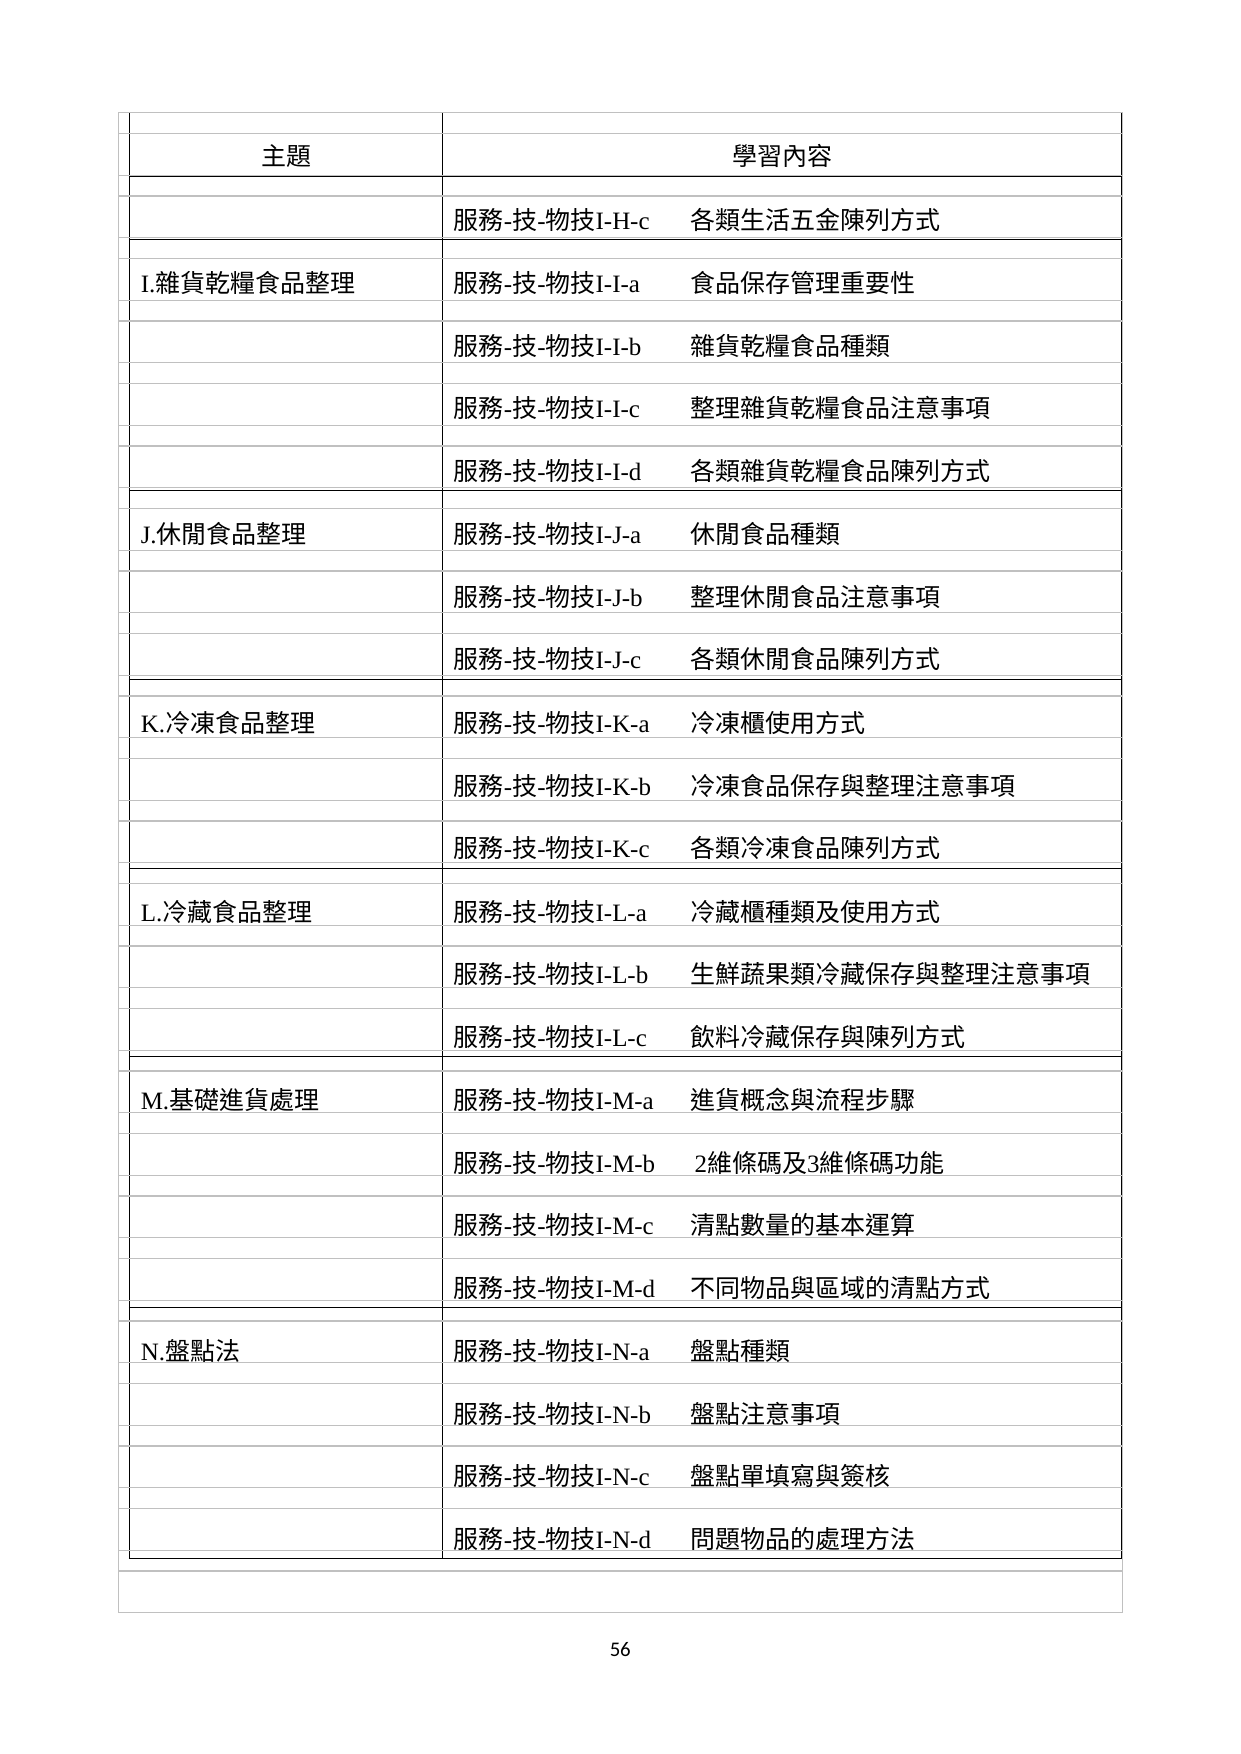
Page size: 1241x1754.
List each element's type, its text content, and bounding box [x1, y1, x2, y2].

table_cell [443, 863, 679, 867]
table_cell [679, 1057, 1121, 1070]
table_cell 盤點種類 [679, 1322, 1121, 1362]
table_cell [130, 301, 442, 320]
table_cell [443, 926, 679, 945]
table_cell I.雜貨乾糧食品整理 [130, 259, 442, 300]
table_cell [679, 426, 1121, 445]
table_cell [679, 1051, 1121, 1056]
table_cell 盤點注意事項 [679, 1384, 1121, 1425]
table_cell [130, 1134, 442, 1175]
table_cell [443, 988, 679, 1008]
table_cell 服務-技-物技I-M-d [443, 1259, 679, 1300]
table_cell [130, 322, 442, 362]
table_cell 服務-技-物技I-K-c [443, 822, 679, 862]
table_cell [130, 363, 442, 383]
table_cell [130, 1009, 442, 1050]
table_cell 飲料冷藏保存與陳列方式 [679, 1009, 1121, 1050]
table_cell [443, 1488, 679, 1508]
table_cell 食品保存管理重要性 [679, 259, 1121, 300]
table_cell 服務-技-物技I-N-a [443, 1322, 679, 1362]
table_cell 盤點單填寫與簽核 [679, 1447, 1121, 1487]
table_cell [130, 1197, 442, 1237]
table_cell [443, 801, 679, 820]
table_cell [130, 197, 442, 237]
table_cell 冷藏櫃種類及使用方式 [679, 884, 1121, 925]
table_cell 服務-技-物技I-K-a [443, 697, 679, 737]
table_cell 服務-技-物技I-I-d [443, 447, 679, 487]
table_cell 服務-技-物技I-K-b [443, 759, 679, 800]
table_cell [443, 1363, 679, 1383]
table_header 學習內容 [443, 134, 1121, 175]
table_cell [679, 680, 1121, 695]
table_cell [130, 738, 442, 758]
table_cell [443, 1057, 679, 1070]
table_cell J.休閒食品整理 [130, 509, 442, 550]
table_cell 服務-技-物技I-L-c [443, 1009, 679, 1050]
table_cell [443, 426, 679, 445]
table_cell [130, 177, 442, 195]
table_cell [443, 1238, 679, 1258]
table_cell [679, 801, 1121, 820]
table_cell 不同物品與區域的清點方式 [679, 1259, 1121, 1300]
table_cell [679, 738, 1121, 758]
table_cell [130, 384, 442, 425]
table_cell [130, 1259, 442, 1300]
table_cell [130, 613, 442, 633]
table_cell [679, 1363, 1121, 1383]
table_cell M.基礎進貨處理 [130, 1072, 442, 1112]
table_cell [130, 1551, 442, 1558]
table_header [443, 113, 1121, 133]
table_cell [443, 551, 679, 570]
table_cell 各類雜貨乾糧食品陳列方式 [679, 447, 1121, 487]
table_header [130, 113, 442, 133]
table_header 主題 [130, 134, 442, 175]
table_cell [130, 988, 442, 1008]
table_cell L.冷藏食品整理 [130, 884, 442, 925]
table_cell [679, 1551, 1121, 1558]
table_cell [130, 926, 442, 945]
table_cell [130, 634, 442, 675]
table_cell [679, 240, 1121, 258]
table_cell 服務-技-物技I-I-c [443, 384, 679, 425]
table_cell [130, 1051, 442, 1056]
table_cell 服務-技-物技I-M-a [443, 1072, 679, 1112]
table_cell 整理雜貨乾糧食品注意事項 [679, 384, 1121, 425]
table_cell 服務-技-物技I-I-b [443, 322, 679, 362]
table_cell [679, 1488, 1121, 1508]
table_cell [443, 1551, 679, 1558]
table_cell [130, 1057, 442, 1070]
table_cell 問題物品的處理方法 [679, 1509, 1121, 1550]
table_cell 冷凍櫃使用方式 [679, 697, 1121, 737]
table_cell 服務-技-物技I-N-b [443, 1384, 679, 1425]
table_cell [679, 1426, 1121, 1445]
table_cell [443, 1113, 679, 1133]
table_cell [130, 491, 442, 508]
table_cell 生鮮蔬果類冷藏保存與整理注意事項 [679, 947, 1121, 987]
table_cell 服務-技-物技I-J-b [443, 572, 679, 612]
table_cell 服務-技-物技I-J-a [443, 509, 679, 550]
table_cell [130, 869, 442, 883]
table_cell [130, 822, 442, 862]
table_cell 服務-技-物技I-J-c [443, 634, 679, 675]
table_cell [130, 426, 442, 445]
table_cell [679, 551, 1121, 570]
table_cell [443, 680, 679, 695]
table_cell [130, 551, 442, 570]
table_cell 服務-技-物技I-M-b [443, 1134, 679, 1175]
table_cell [443, 869, 679, 883]
table_cell K.冷凍食品整理 [130, 697, 442, 737]
table_cell [130, 1176, 442, 1195]
table_cell [130, 801, 442, 820]
table_cell [130, 759, 442, 800]
table_cell [679, 491, 1121, 508]
table_cell [679, 613, 1121, 633]
table_cell 冷凍食品保存與整理注意事項 [679, 759, 1121, 800]
table_cell 2維條碼及3維條碼功能 [679, 1134, 1121, 1175]
table_cell [679, 1301, 1121, 1307]
table_cell [443, 738, 679, 758]
table_cell [443, 613, 679, 633]
table_cell [443, 240, 679, 258]
table_cell [130, 1308, 442, 1320]
table_cell [443, 177, 679, 195]
table_cell [130, 1447, 442, 1487]
table_cell [130, 1238, 442, 1258]
table_cell 服務-技-物技I-N-c [443, 1447, 679, 1487]
table_cell 各類生活五金陳列方式 [679, 197, 1121, 237]
table_cell [443, 1176, 679, 1195]
table_cell [130, 947, 442, 987]
table_cell [679, 301, 1121, 320]
table_cell [130, 240, 442, 258]
table_cell [443, 1308, 679, 1320]
table_cell [443, 363, 679, 383]
table_cell N.盤點法 [130, 1322, 442, 1362]
table_cell [679, 1176, 1121, 1195]
table_cell [443, 491, 679, 508]
table_cell 進貨概念與流程步驟 [679, 1072, 1121, 1112]
table_cell 服務-技-物技I-M-c [443, 1197, 679, 1237]
table_cell 整理休閒食品注意事項 [679, 572, 1121, 612]
table_cell [443, 1426, 679, 1445]
table_cell 服務-技-物技I-L-a [443, 884, 679, 925]
table_cell [679, 863, 1121, 867]
table_cell [443, 1051, 679, 1056]
table_cell [130, 863, 442, 867]
table_cell [443, 1301, 679, 1307]
table_cell [130, 1488, 442, 1508]
table_cell [130, 572, 442, 612]
table_cell [679, 926, 1121, 945]
table_cell [130, 1509, 442, 1550]
table_cell [130, 447, 442, 487]
table_cell [130, 1301, 442, 1307]
table_cell 休閒食品種類 [679, 509, 1121, 550]
table_cell 清點數量的基本運算 [679, 1197, 1121, 1237]
table_cell [679, 988, 1121, 1008]
table_cell 服務-技-物技I-H-c [443, 197, 679, 237]
table_cell [679, 177, 1121, 195]
table_cell [130, 1426, 442, 1445]
table_cell [679, 1308, 1121, 1320]
table_cell [130, 1363, 442, 1383]
table_cell 服務-技-物技I-I-a [443, 259, 679, 300]
table_cell 雜貨乾糧食品種類 [679, 322, 1121, 362]
table_cell 各類冷凍食品陳列方式 [679, 822, 1121, 862]
table_cell 各類休閒食品陳列方式 [679, 634, 1121, 675]
table_cell [443, 301, 679, 320]
table_cell [679, 869, 1121, 883]
table_cell [130, 1384, 442, 1425]
table_cell [679, 1238, 1121, 1258]
table_cell [679, 1113, 1121, 1133]
table_cell 服務-技-物技I-L-b [443, 947, 679, 987]
table_cell 服務-技-物技I-N-d [443, 1509, 679, 1550]
table_cell [679, 363, 1121, 383]
table_cell [130, 1113, 442, 1133]
table_cell [130, 680, 442, 695]
